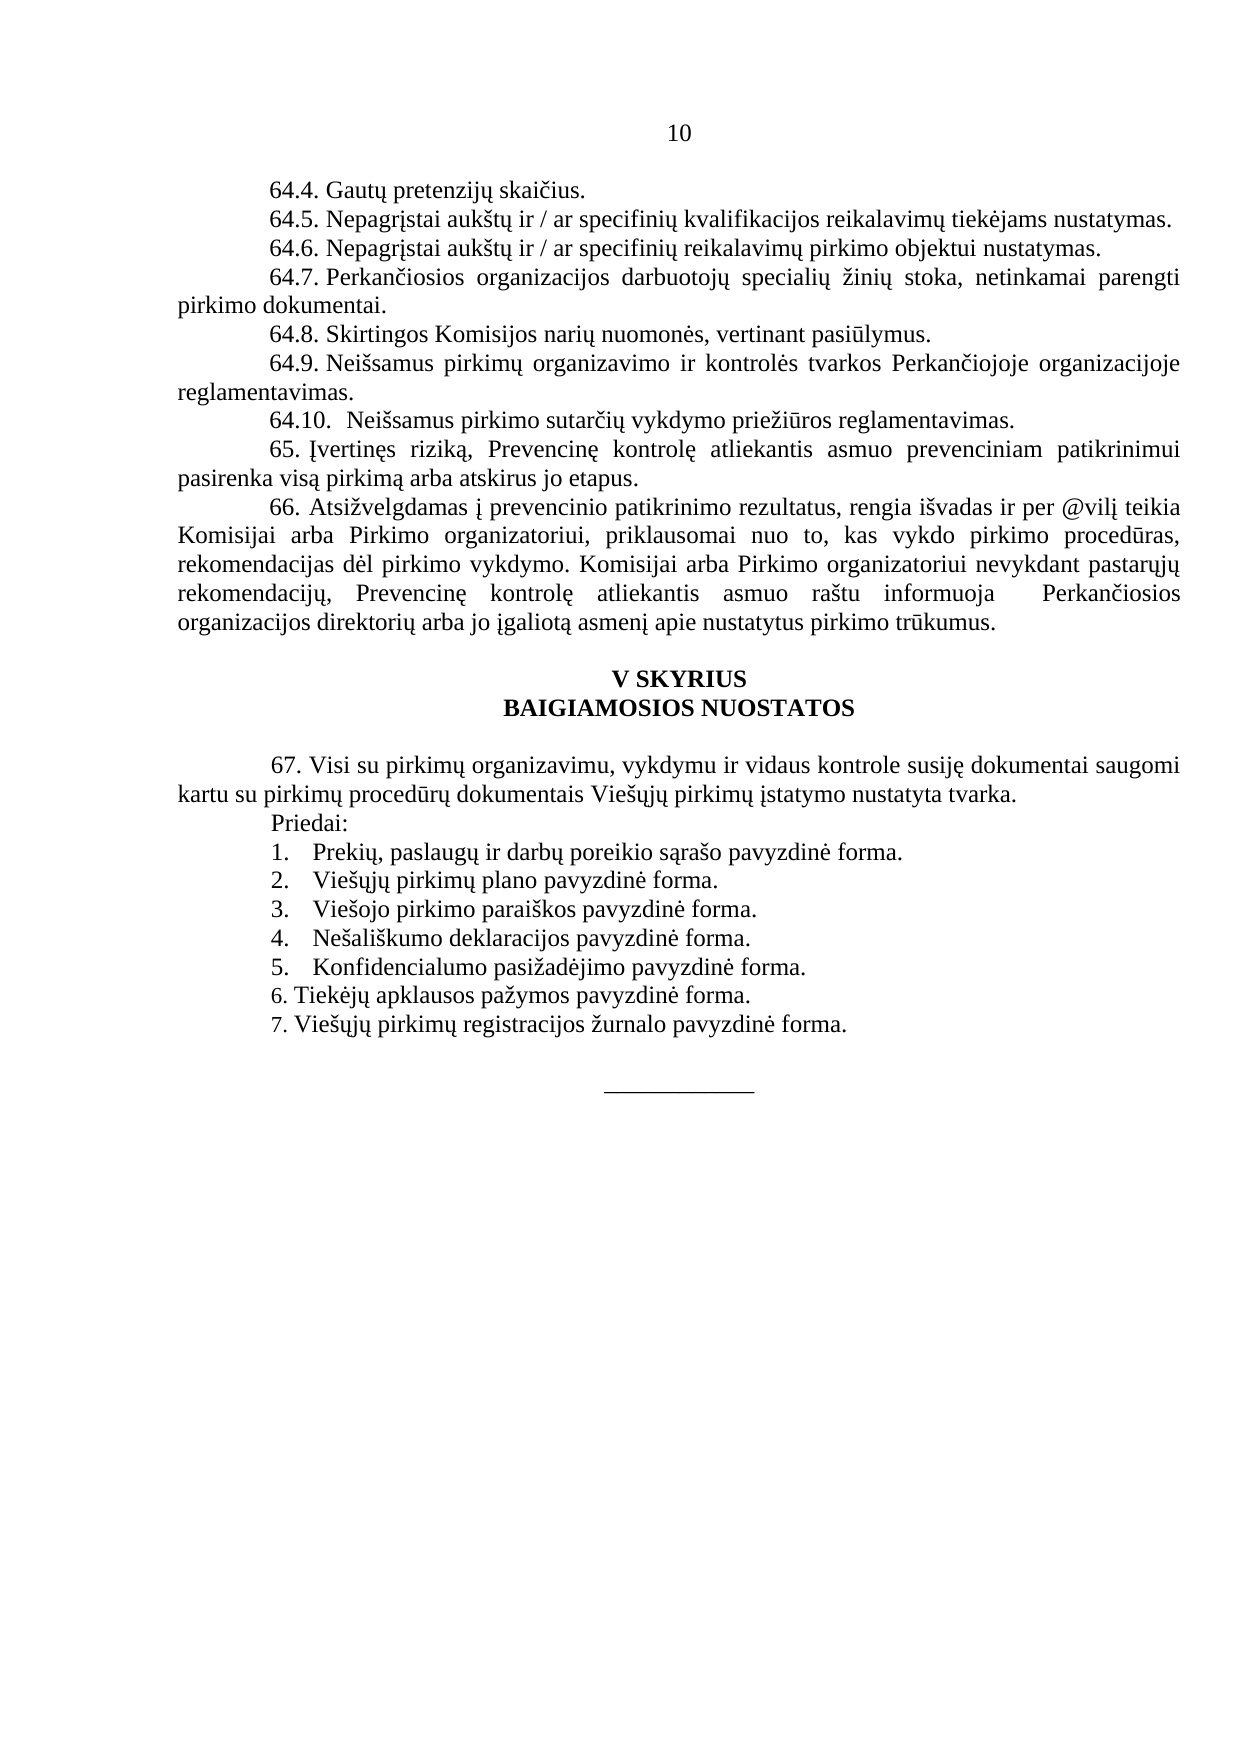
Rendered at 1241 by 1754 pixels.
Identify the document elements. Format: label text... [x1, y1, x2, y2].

text 67. Visi su pirkimų organizavimu, vykdymu ir vidaus kontrole susiję dokumentai saugomi kartu su pirkimų procedūrų dokumentais Viešųjų pirkimų įstatymo nustatyta tvarka. [177, 751, 1181, 808]
text 5. Konfidencialumo pasižadėjimo pavyzdinė forma. [177, 952, 1181, 981]
text V SKYRIUS [177, 664, 1181, 693]
text 3. Viešojo pirkimo paraiškos pavyzdinė forma. [177, 894, 1181, 923]
text 64.5. Nepagrįstai aukštų ir / ar specifinių kvalifikacijos reikalavimų tiekėjams nustatymas. [177, 204, 1181, 233]
text 1. Prekių, paslaugų ir darbų poreikio sąrašo pavyzdinė forma. [177, 837, 1181, 866]
text 6. Tiekėjų apklausos pažymos pavyzdinė forma. [177, 981, 1181, 1009]
text 64.7. Perkančiosios organizacijos darbuotojų specialių žinių stoka, netinkamai parengti pirkimo dokumentai. [177, 262, 1181, 319]
text Priedai: [177, 808, 1181, 837]
text BAIGIAMOSIOS NUOSTATOS [177, 693, 1181, 722]
text 64.6. Nepagrįstai aukštų ir / ar specifinių reikalavimų pirkimo objektui nustatymas. [177, 233, 1181, 262]
text 65. Įvertinęs riziką, Prevencinę kontrolę atliekantis asmuo prevenciniam patikrinimui pasirenka visą pirkimą arba atskirus jo etapus. [177, 434, 1181, 492]
text 64.9. Neišsamus pirkimų organizavimo ir kontrolės tvarkos Perkančiojoje organizacijoje reglamentavimas. [177, 348, 1181, 406]
text 64.10. Neišsamus pirkimo sutarčių vykdymo priežiūros reglamentavimas. [177, 406, 1181, 434]
text 7. Viešųjų pirkimų registracijos žurnalo pavyzdinė forma. [177, 1009, 1181, 1038]
text 66. Atsižvelgdamas į prevencinio patikrinimo rezultatus, rengia išvadas ir per @vilį teikia Komisijai arba Pirkimo organizatoriui, priklausomai nuo to, kas vykdo pirkimo procedūras, rekomendacijas dėl pirkimo vykdymo. Komisijai arba Pirkimo organizatoriui nevykdant pastarųjų rekomendacijų, Prevencinę kontrolę atliekantis asmuo raštu informuoja Perkančiosios organizacijos direktorių arba jo įgaliotą asmenį apie nustatytus pirkimo trūkumus. [177, 492, 1181, 636]
text 4. Nešališkumo deklaracijos pavyzdinė forma. [177, 923, 1181, 952]
text ____________ [177, 1067, 1181, 1096]
text 64.8. Skirtingos Komisijos narių nuomonės, vertinant pasiūlymus. [177, 319, 1181, 348]
text 2. Viešųjų pirkimų plano pavyzdinė forma. [177, 866, 1181, 894]
text 64.4. Gautų pretenzijų skaičius. [177, 176, 1181, 204]
